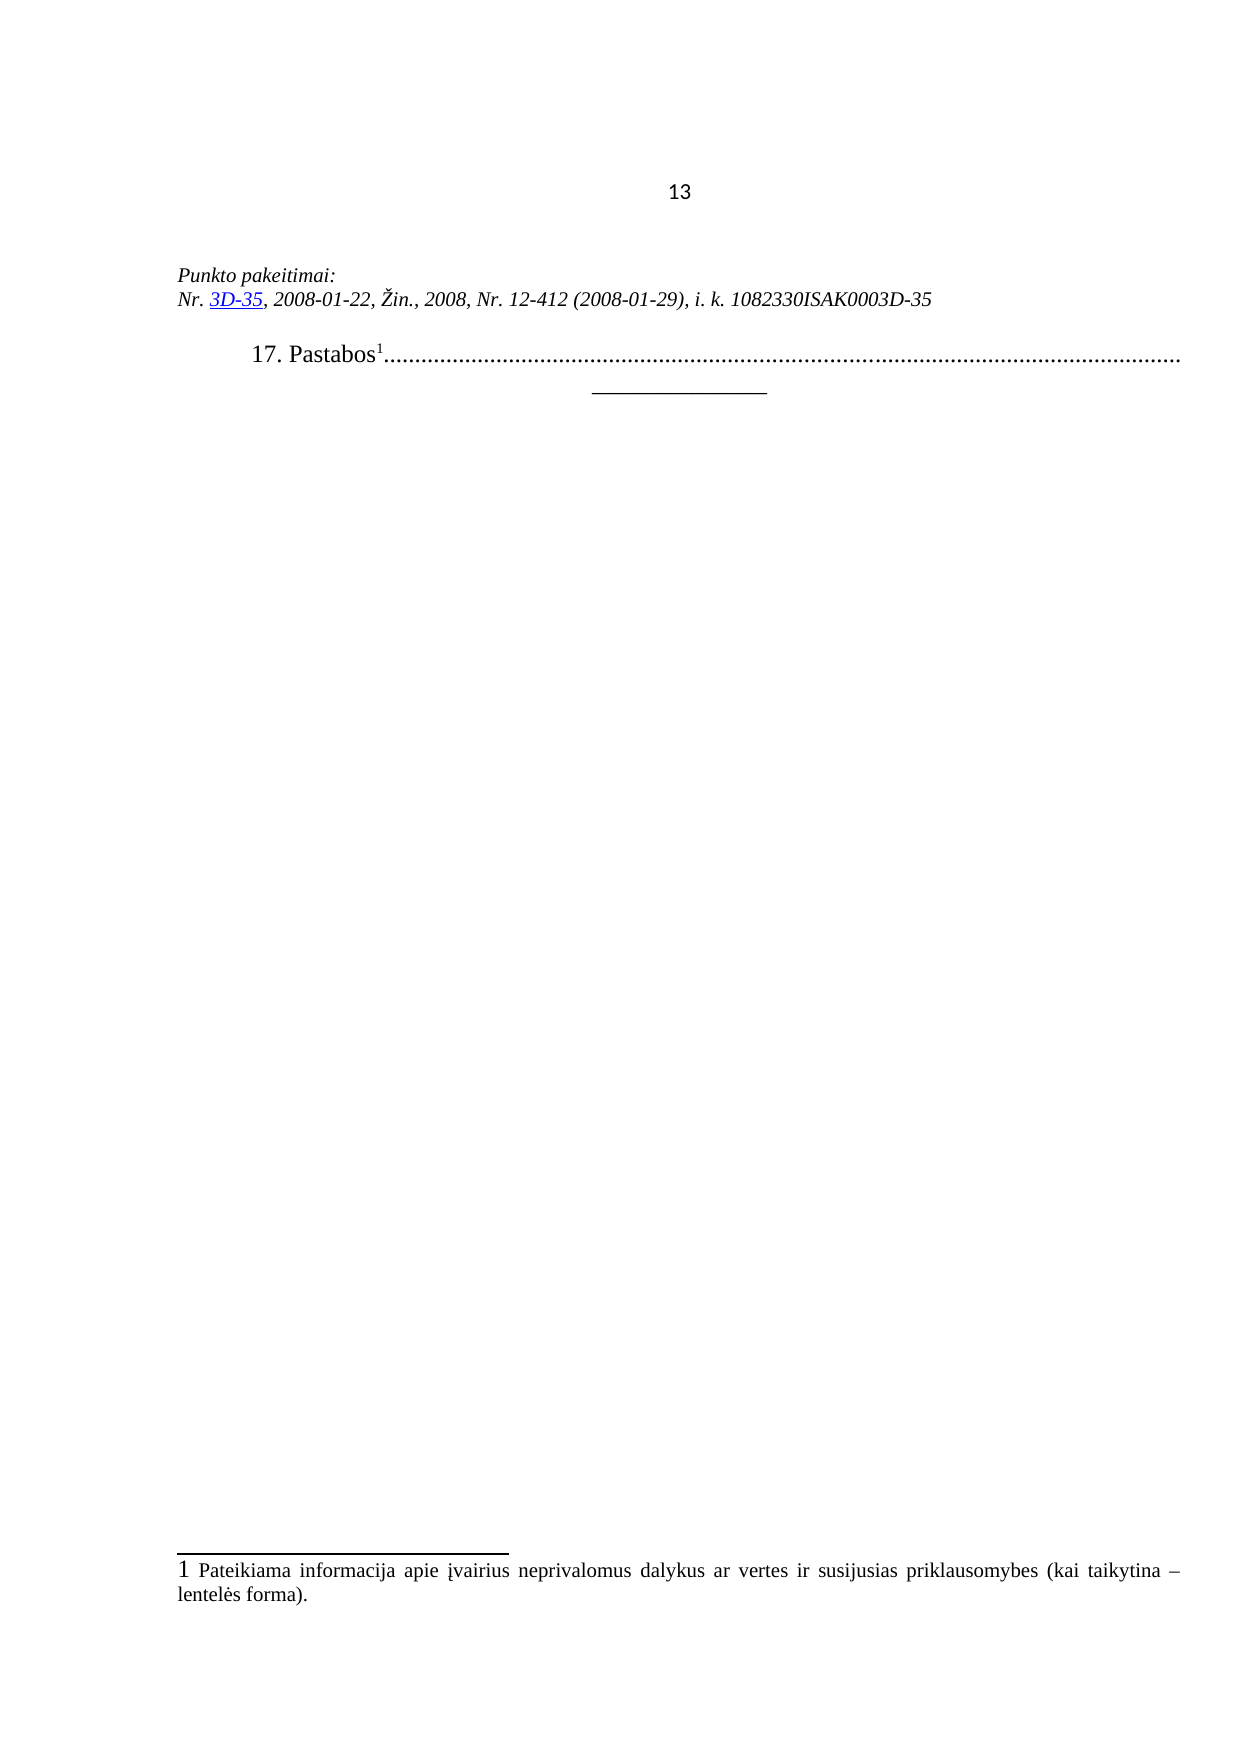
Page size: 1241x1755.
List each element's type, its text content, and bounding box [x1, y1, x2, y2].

text Nr. 3D-35, 2008-01-22, Žin., 2008, Nr. 12-412 (2008-01-29), i. k. 1082330ISAK0003D-35 [177, 287, 1181, 311]
text 17. Pastabos ................................................. [177, 339, 1181, 368]
text Punkto pakeitimai: [177, 263, 1181, 287]
text Pateikiama informacija apie įvairius neprivalomus dalykus ar vertes ir susijusias priklausomybes (kai taikytina – lentelės forma). [177, 1554, 1181, 1606]
text ______________ [177, 368, 1181, 397]
